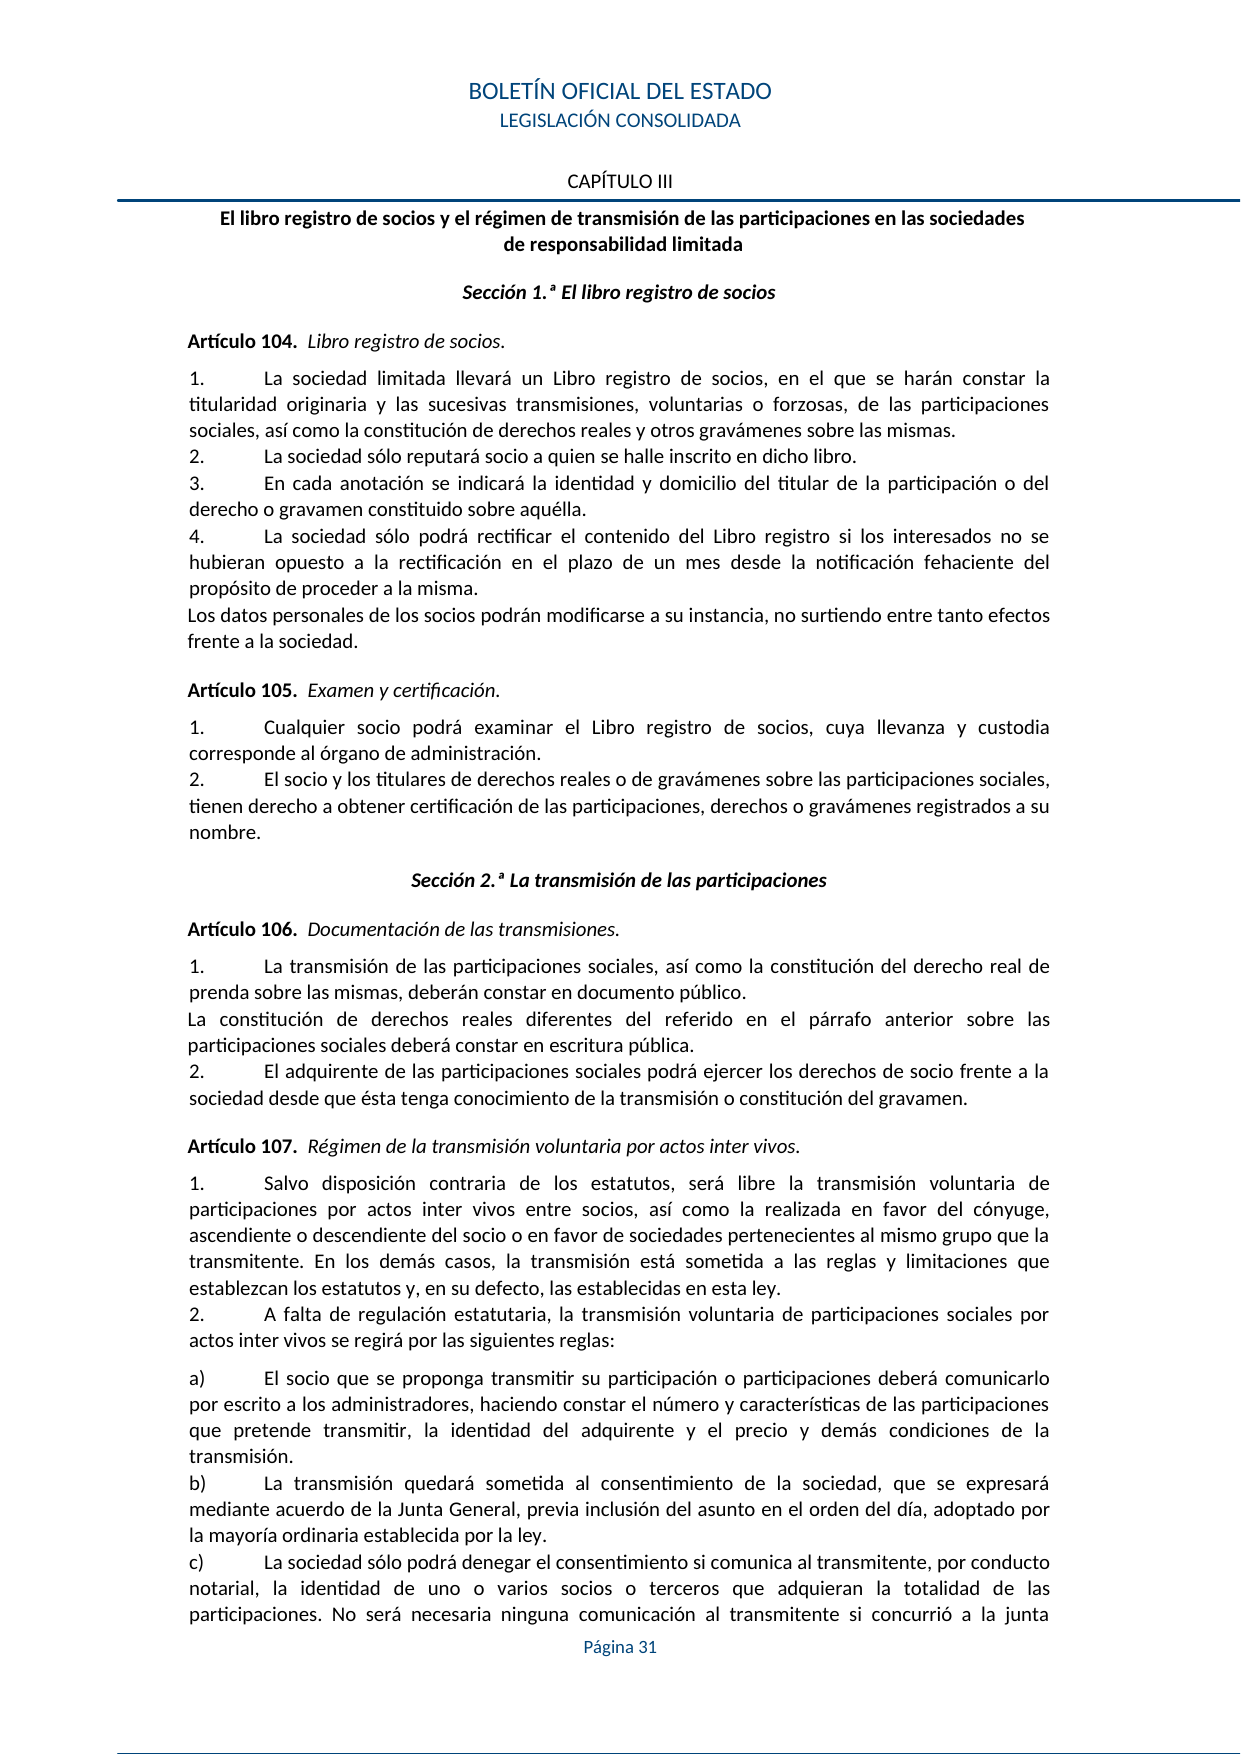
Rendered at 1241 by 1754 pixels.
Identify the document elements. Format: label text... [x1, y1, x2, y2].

list Salvo disposición contraria de los estatutos, será libre la transmisión voluntaria de participaciones por actos inter vivos entre socios, así como la realizada en favor del cónyuge, ascendiente o descendiente del socio o en favor de sociedades pertenecientes al mismo grupo que la transmitente. En los demás casos, la transmisión está sometida a las reglas y limitaciones que establezcan los estatutos y, en su defecto, las establecidas en esta ley. [189, 1170, 1051, 1300]
list La transmisión de las participaciones sociales, así como la constitución del derecho real de prenda sobre las mismas, deberán constar en documento público. [189, 953, 1051, 1004]
text Artículo 105. Examen y certificación. [187, 677, 1051, 702]
list En cada anotación se indicará la identidad y domicilio del titular de la participación o del derecho o gravamen constituido sobre aquélla. [189, 470, 1051, 522]
list Cualquier socio podrá examinar el Libro registro de socios, cuya llevanza y custodia corresponde al órgano de administración. [189, 714, 1051, 765]
list La transmisión quedará sometida al consentimiento de la sociedad, que se expresará mediante acuerdo de la Junta General, previa inclusión del asunto en el orden del día, adoptado por la mayoría ordinaria establecida por la ley. [189, 1470, 1051, 1548]
text Sección 1.ª El libro registro de socios [189, 279, 1051, 305]
text Artículo 107. Régimen de la transmisión voluntaria por actos inter vivos. [187, 1133, 1051, 1159]
text Artículo 104. Libro registro de socios. [187, 328, 1051, 353]
list La sociedad sólo reputará socio a quien se halle inscrito en dicho libro. [189, 444, 1051, 469]
list La sociedad sólo podrá denegar el consentimiento si comunica al transmitente, por conducto notarial, la identidad de uno o varios socios o terceros que adquieran la totalidad de las participaciones. No será necesaria ninguna comunicación al transmitente si concurrió a la junta [189, 1549, 1051, 1627]
text El libro registro de socios y el régimen de transmisión de las participaciones en las sociedades de responsabilidad limitada [210, 205, 1036, 256]
list A falta de regulación estatutaria, la transmisión voluntaria de participaciones sociales por actos inter vivos se regirá por las siguientes reglas: [189, 1302, 1051, 1353]
list La sociedad limitada llevará un Libro registro de socios, en el que se harán constar la titularidad originaria y las sucesivas transmisiones, voluntarias o forzosas, de las participaciones sociales, así como la constitución de derechos reales y otros gravámenes sobre las mismas. [189, 365, 1051, 442]
text Sección 2.ª La transmisión de las participaciones [189, 868, 1051, 893]
text Los datos personales de los socios podrán modificarse a su instancia, no surtiendo entre tanto efectos frente a la sociedad. [187, 602, 1051, 654]
list La sociedad sólo podrá rectificar el contenido del Libro registro si los interesados no se hubieran opuesto a la rectificación en el plazo de un mes desde la notificación fehaciente del propósito de proceder a la misma. [189, 523, 1051, 601]
list El socio y los titulares de derechos reales o de gravámenes sobre las participaciones sociales, tienen derecho a obtener certificación de las participaciones, derechos o gravámenes registrados a su nombre. [189, 767, 1051, 844]
text CAPÍTULO III [212, 168, 1029, 193]
text Artículo 106. Documentación de las transmisiones. [187, 916, 1051, 942]
list El socio que se proponga transmitir su participación o participaciones deberá comunicarlo por escrito a los administradores, haciendo constar el número y características de las participaciones que pretende transmitir, la identidad del adquirente y el precio y demás condiciones de la transmisión. [189, 1365, 1051, 1469]
text La constitución de derechos reales diferentes del referido en el párrafo anterior sobre las participaciones sociales deberá constar en escritura pública. [187, 1006, 1051, 1057]
list El adquirente de las participaciones sociales podrá ejercer los derechos de socio frente a la sociedad desde que ésta tenga conocimiento de la transmisión o constitución del gravamen. [189, 1059, 1051, 1110]
